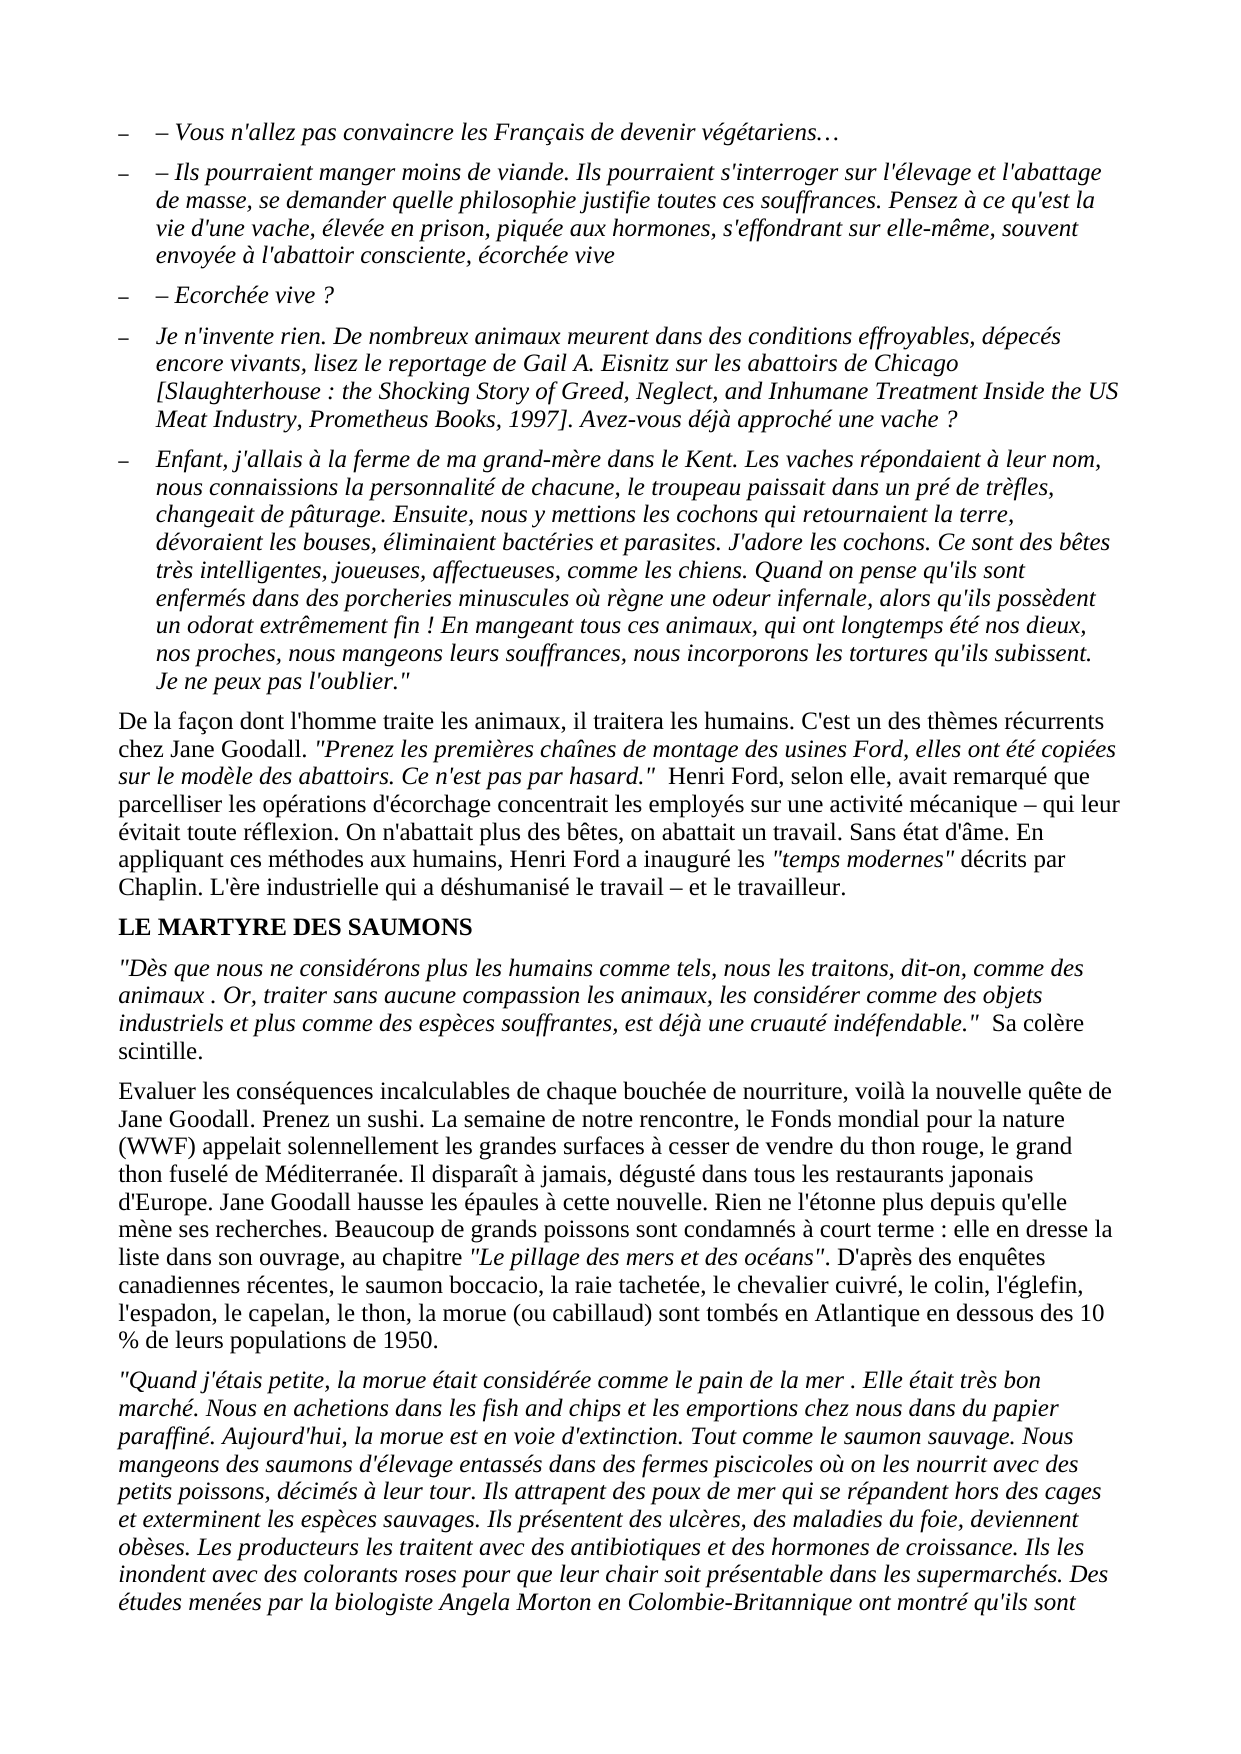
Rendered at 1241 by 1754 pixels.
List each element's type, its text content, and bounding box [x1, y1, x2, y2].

list Enfant, j'allais à la ferme de ma grand-mère dans le Kent. Les vaches répondaient à leur nom, nous connaissions la personnalité de chacune, le troupeau paissait dans un pré de trèfles, changeait de pâturage. Ensuite, nous y mettions les cochons qui retournaient la terre, dévoraient les bouses, éliminaient bactéries et parasites. J'adore les cochons. Ce sont des bêtes très intelligentes, joueuses, affectueuses, comme les chiens. Quand on pense qu'ils sont enfermés dans des porcheries minuscules où règne une odeur infernale, alors qu'ils possèdent un odorat extrêmement fin ! En mangeant tous ces animaux, qui ont longtemps été nos dieux, nos proches, nous mangeons leurs souffrances, nous incorporons les tortures qu'ils subissent. Je ne peux pas l'oublier." [118, 445, 1122, 694]
list – Vous n'allez pas convaincre les Français de devenir végétariens… [118, 118, 1122, 146]
list – Ecorchée vive ? [118, 282, 1122, 309]
list Je n'invente rien. De nombreux animaux meurent dans des conditions effroyables, dépecés encore vivants, lisez le reportage de Gail A. Eisnitz sur les abattoirs de Chicago [Slaughterhouse : the Shocking Story of Greed, Neglect, and Inhumane Treatment Inside the US Meat Industry, Prometheus Books, 1997]. Avez-vous déjà approché une vache ? [118, 322, 1122, 433]
text LE MARTYRE DES SAUMONS [118, 913, 1122, 941]
list – Ils pourraient manger moins de viande. Ils pourraient s'interroger sur l'élevage et l'abattage de masse, se demander quelle philosophie justifie toutes ces souffrances. Pensez à ce qu'est la vie d'une vache, élevée en prison, piquée aux hormones, s'effondrant sur elle-même, souvent envoyée à l'abattoir consciente, écorchée vive [118, 158, 1122, 269]
text "Dès que nous ne considérons plus les humains comme tels, nous les traitons, dit-on, comme des animaux . Or, traiter sans aucune compassion les animaux, les considérer comme des objets industriels et plus comme des espèces souffrantes, est déjà une cruauté indéfendable." Sa colère scintille. [118, 954, 1122, 1064]
text Evaluer les conséquences incalculables de chaque bouchée de nourriture, voilà la nouvelle quête de Jane Goodall. Prenez un sushi. La semaine de notre rencontre, le Fonds mondial pour la nature (WWF) appelait solennellement les grandes surfaces à cesser de vendre du thon rouge, le grand thon fuselé de Méditerranée. Il disparaît à jamais, dégusté dans tous les restaurants japonais d'Europe. Jane Goodall hausse les épaules à cette nouvelle. Rien ne l'étonne plus depuis qu'elle mène ses recherches. Beaucoup de grands poissons sont condamnés à court terme : elle en dresse la liste dans son ouvrage, au chapitre "Le pillage des mers et des océans". D'après des enquêtes canadiennes récentes, le saumon boccacio, la raie tachetée, le chevalier cuivré, le colin, l'églefin, l'espadon, le capelan, le thon, la morue (ou cabillaud) sont tombés en Atlantique en dessous des 10 % de leurs populations de 1950. [118, 1077, 1122, 1354]
text De la façon dont l'homme traite les animaux, il traitera les humains. C'est un des thèmes récurrents chez Jane Goodall. "Prenez les premières chaînes de montage des usines Ford, elles ont été copiées sur le modèle des abattoirs. Ce n'est pas par hasard." Henri Ford, selon elle, avait remarqué que parcelliser les opérations d'écorchage concentrait les employés sur une activité mécanique – qui leur évitait toute réflexion. On n'abattait plus des bêtes, on abattait un travail. Sans état d'âme. En appliquant ces méthodes aux humains, Henri Ford a inauguré les "temps modernes" décrits par Chaplin. L'ère industrielle qui a déshumanisé le travail – et le travailleur. [118, 707, 1122, 901]
text "Quand j'étais petite, la morue était considérée comme le pain de la mer . Elle était très bon marché. Nous en achetions dans les fish and chips et les emportions chez nous dans du papier paraffiné. Aujourd'hui, la morue est en voie d'extinction. Tout comme le saumon sauvage. Nous mangeons des saumons d'élevage entassés dans des fermes piscicoles où on les nourrit avec des petits poissons, décimés à leur tour. Ils attrapent des poux de mer qui se répandent hors des cages et exterminent les espèces sauvages. Ils présentent des ulcères, des maladies du foie, deviennent obèses. Les producteurs les traitent avec des antibiotiques et des hormones de croissance. Ils les inondent avec des colorants roses pour que leur chair soit présentable dans les supermarchés. Des études menées par la biologiste Angela Morton en Colombie-Britannique ont montré qu'ils sont [118, 1367, 1122, 1616]
